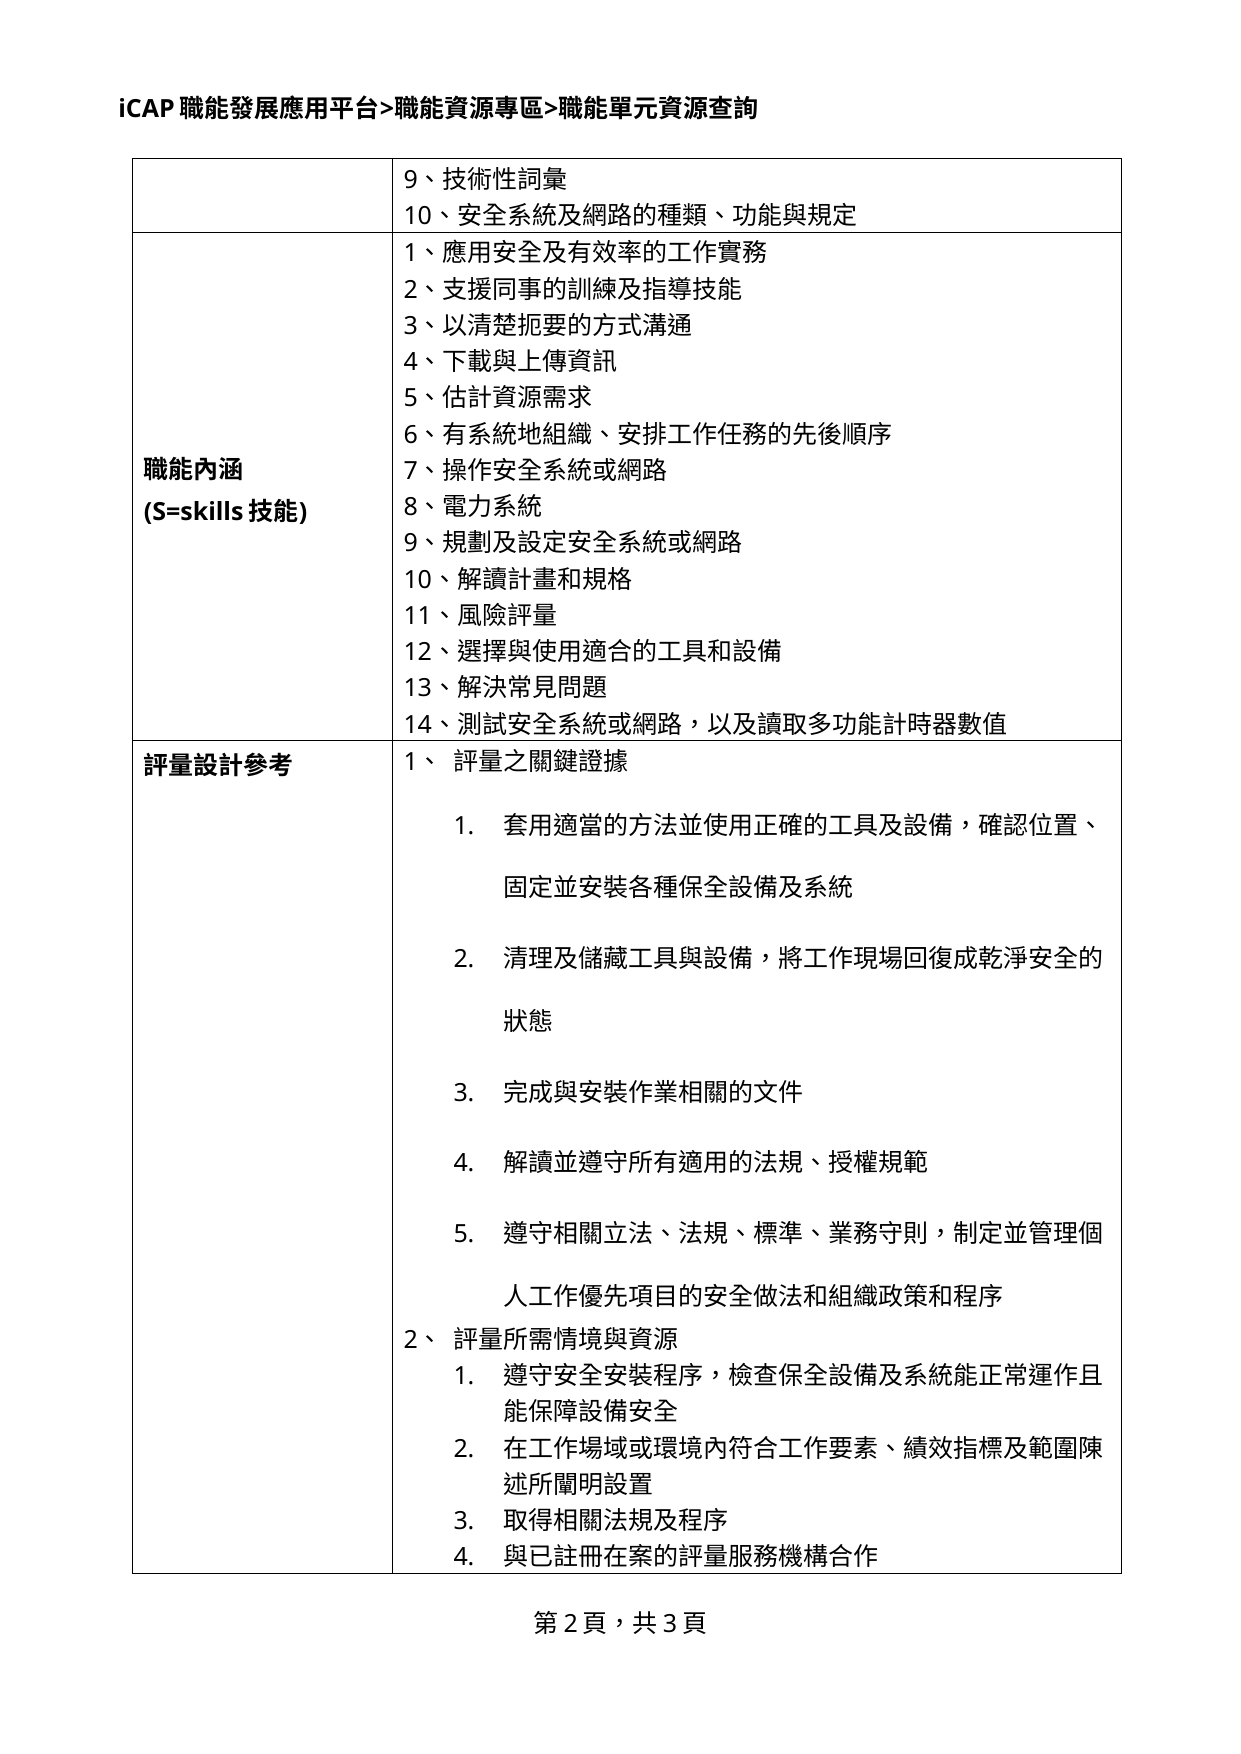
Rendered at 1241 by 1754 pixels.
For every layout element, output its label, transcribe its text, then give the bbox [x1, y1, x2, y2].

table_cell 電纜識別與處理規定 電腦軟體種類與功能 接地系統安排與規定 電路概念（伏特、電流、電阻、阻抗） 規劃系統或網路方法 職業衛生與安全工作實務 組織及客戶保密規定 安全系統或網路設定及程序 技術性詞彙 安全系統及網路的種類、功能與規定 [393, 159, 1121, 232]
table_cell 職能內涵 (S=skills技能) [133, 233, 392, 740]
table_cell 評量設計參考 [133, 741, 392, 1573]
table_cell 應用安全及有效率的工作實務 支援同事的訓練及指導技能 以清楚扼要的方式溝通 下載與上傳資訊 估計資源需求 有系統地組織、安排工作任務的先後順序 操作安全系統或網路 電力系統 規劃及設定安全系統或網路 解讀計畫和規格 風險評量 選擇與使用適合的工具和設備 解決常見問題 測試安全系統或網路，以及讀取多功能計時器數值 [393, 233, 1121, 740]
table_cell [133, 159, 392, 232]
table_cell 評量之關鍵證據 套用適當的方法並使用正確的工具及設備，確認位置、固定並安裝各種保全設備及系統 清理及儲藏工具與設備，將工作現場回復成乾淨安全的狀態 完成與安裝作業相關的文件 解讀並遵守所有適用的法規、授權規範 遵守相關立法、法規、標準、業務守則，制定並管理個人工作優先項目的安全做法和組織政策和程序 評量所需情境與資源 遵守安全安裝程序，檢查保全設備及系統能正常運作且能保障設備安全 在工作場域或環境內符合工作要素、績效指標及範圍陳述所闡明設置 取得相關法規及程序 與已註冊在案的評量服務機構合作 設置適當的場地出入口及設備 個人行事曆及評鑑紀錄等評量媒介 工作時程表、組織政策、職務說明及監控中心紀錄 必須遵守的流程 評量方法 評量方法必須確認績效的一致性和準確性，及基礎知識的應用 評量方法必須以直接觀察工作，包括詢問基礎知識，確保能夠正確地了解和應用 可以在實際或模擬下進行評量，並保有過程的證據 必須透過合理的推論進行評量，不僅能夠在特定情況進行，且能夠適用於其他情況 [393, 741, 1121, 1573]
